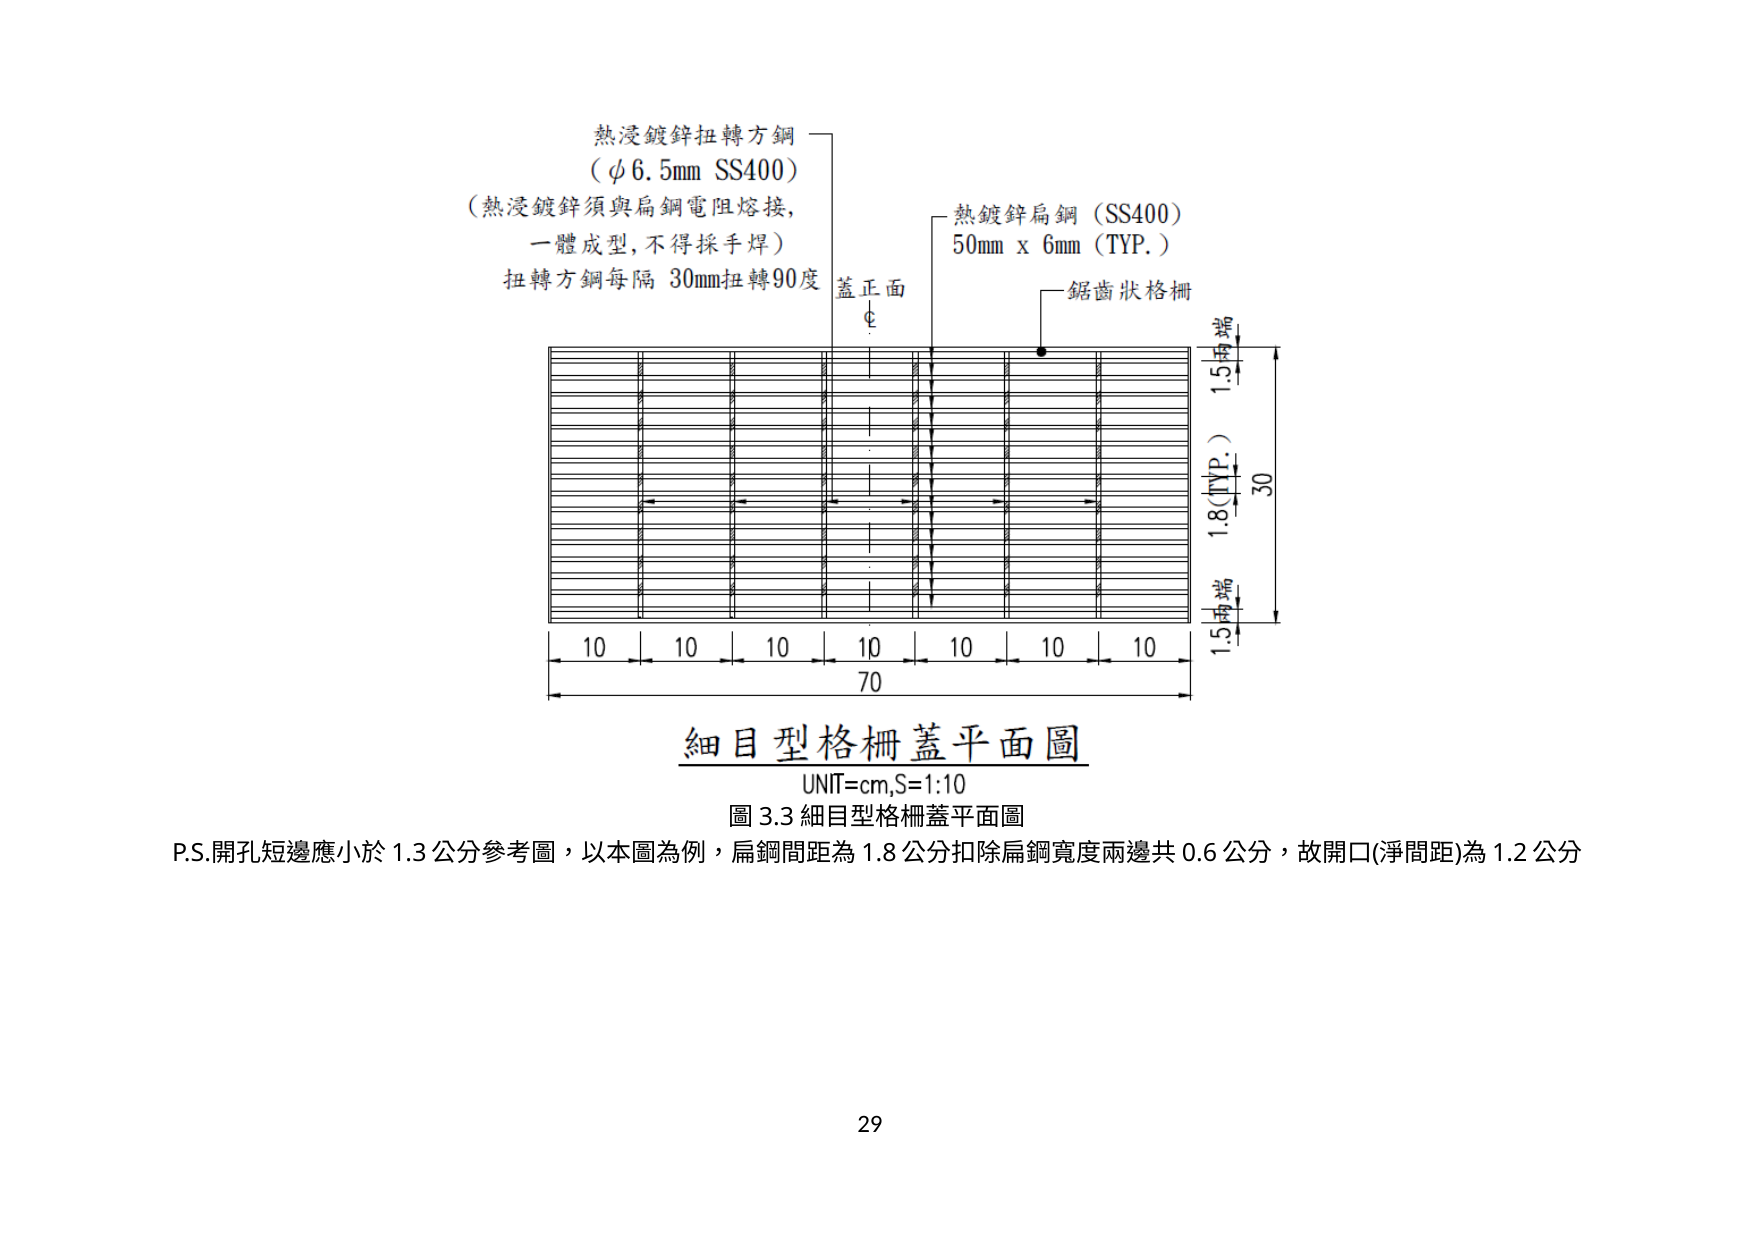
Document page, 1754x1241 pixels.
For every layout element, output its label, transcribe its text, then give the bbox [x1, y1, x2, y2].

text P.S.開孔短邊應小於1.3公分參考圖，以本圖為例，扁鋼間距為1.8公分扣除扁鋼寬度兩邊共0.6公分，故開口(淨間距)為1.2公分 [89, 833, 1665, 869]
picture [445, 114, 1309, 797]
text 圖3.3 細目型格柵蓋平面圖 [89, 797, 1665, 833]
